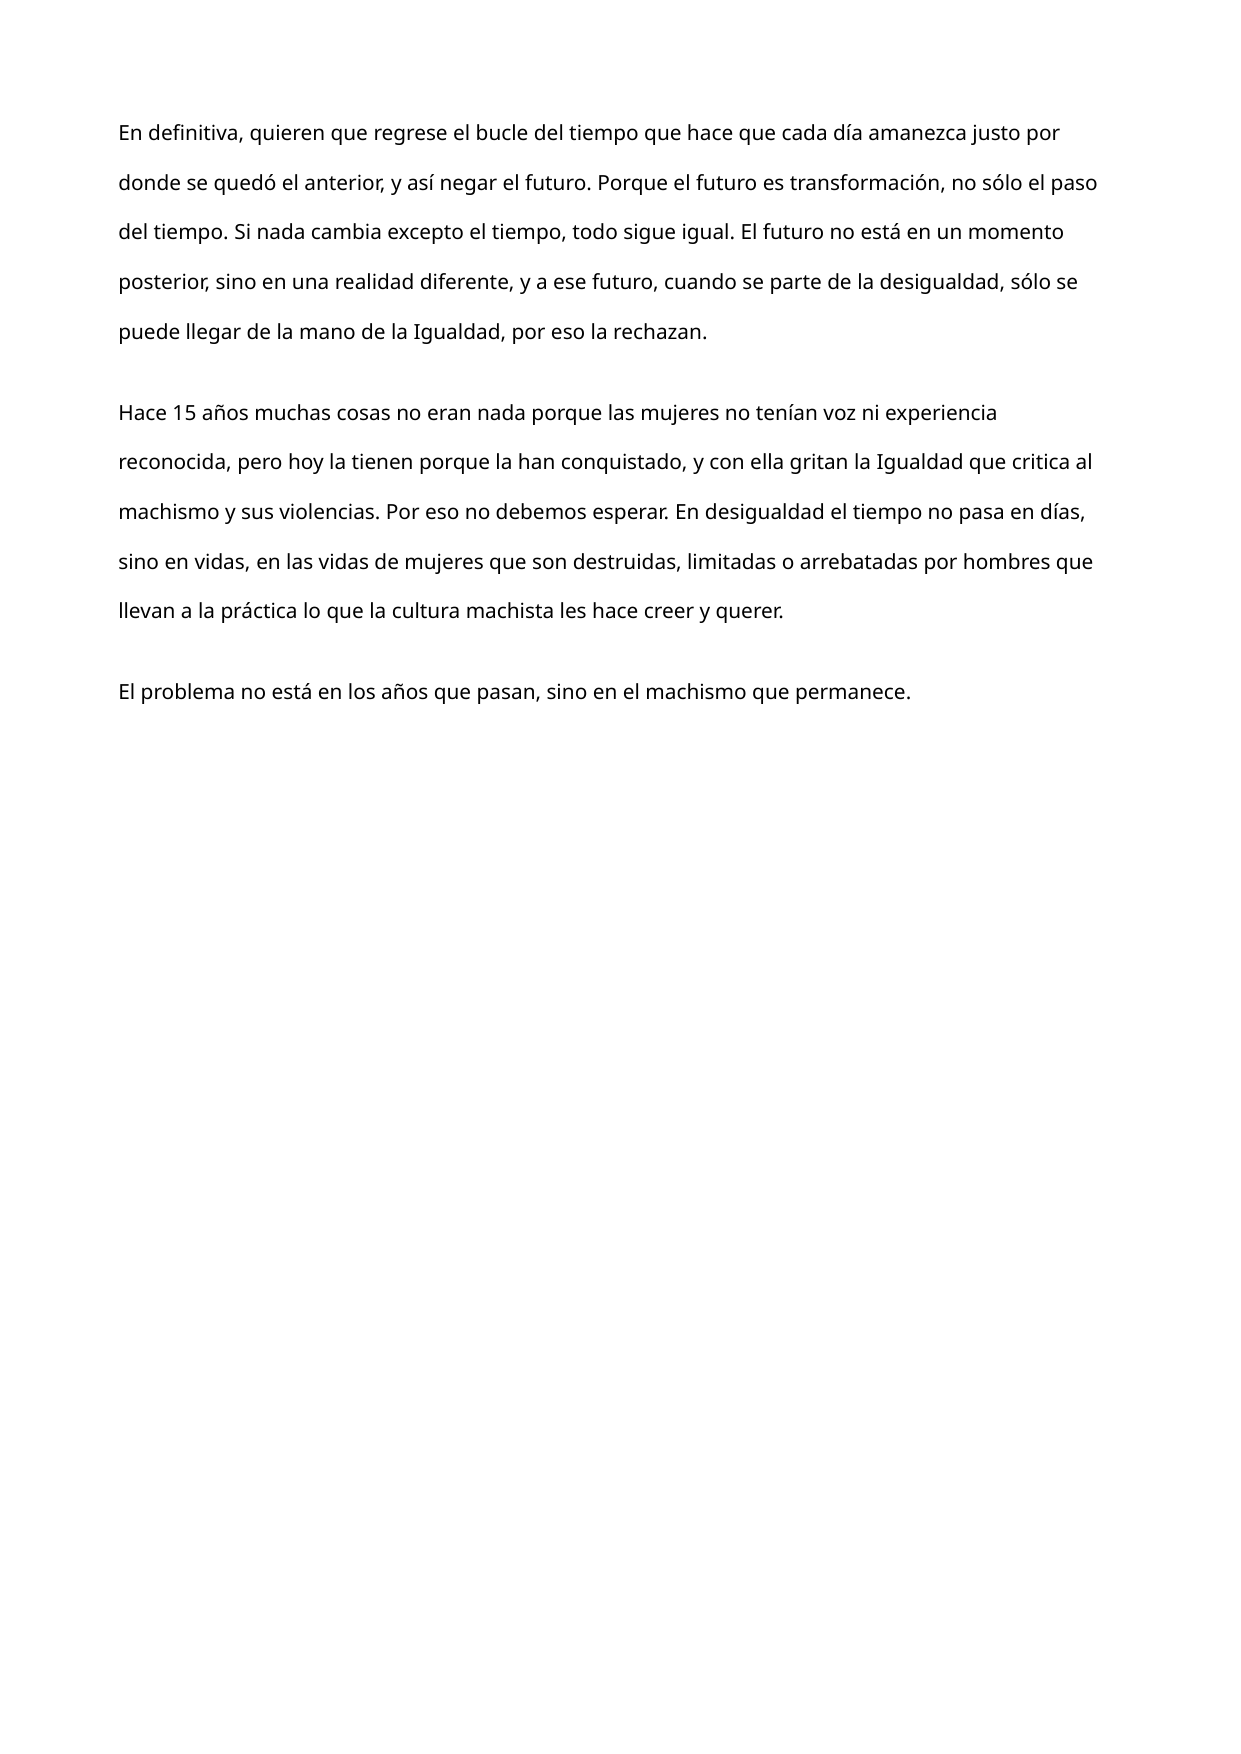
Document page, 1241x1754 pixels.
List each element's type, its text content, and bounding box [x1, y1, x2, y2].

text El problema no está en los años que pasan, sino en el machismo que permanece. [118, 677, 1122, 706]
text Hace 15 años muchas cosas no eran nada porque las mujeres no tenían voz ni experiencia reconocida, pero hoy la tienen porque la han conquistado, y con ella gritan la Igualdad que critica al machismo y sus violencias. Por eso no debemos esperar. En desigualdad el tiempo no pasa en días, sino en vidas, en las vidas de mujeres que son destruidas, limitadas o arrebatadas por hombres que llevan a la práctica lo que la cultura machista les hace creer y querer. [118, 398, 1122, 625]
text En definitiva, quieren que regrese el bucle del tiempo que hace que cada día amanezca justo por donde se quedó el anterior, y así negar el futuro. Porque el futuro es transformación, no sólo el paso del tiempo. Si nada cambia excepto el tiempo, todo sigue igual. El futuro no está en un momento posterior, sino en una realidad diferente, y a ese futuro, cuando se parte de la desigualdad, sólo se puede llegar de la mano de la Igualdad, por eso la rechazan. [118, 118, 1122, 345]
